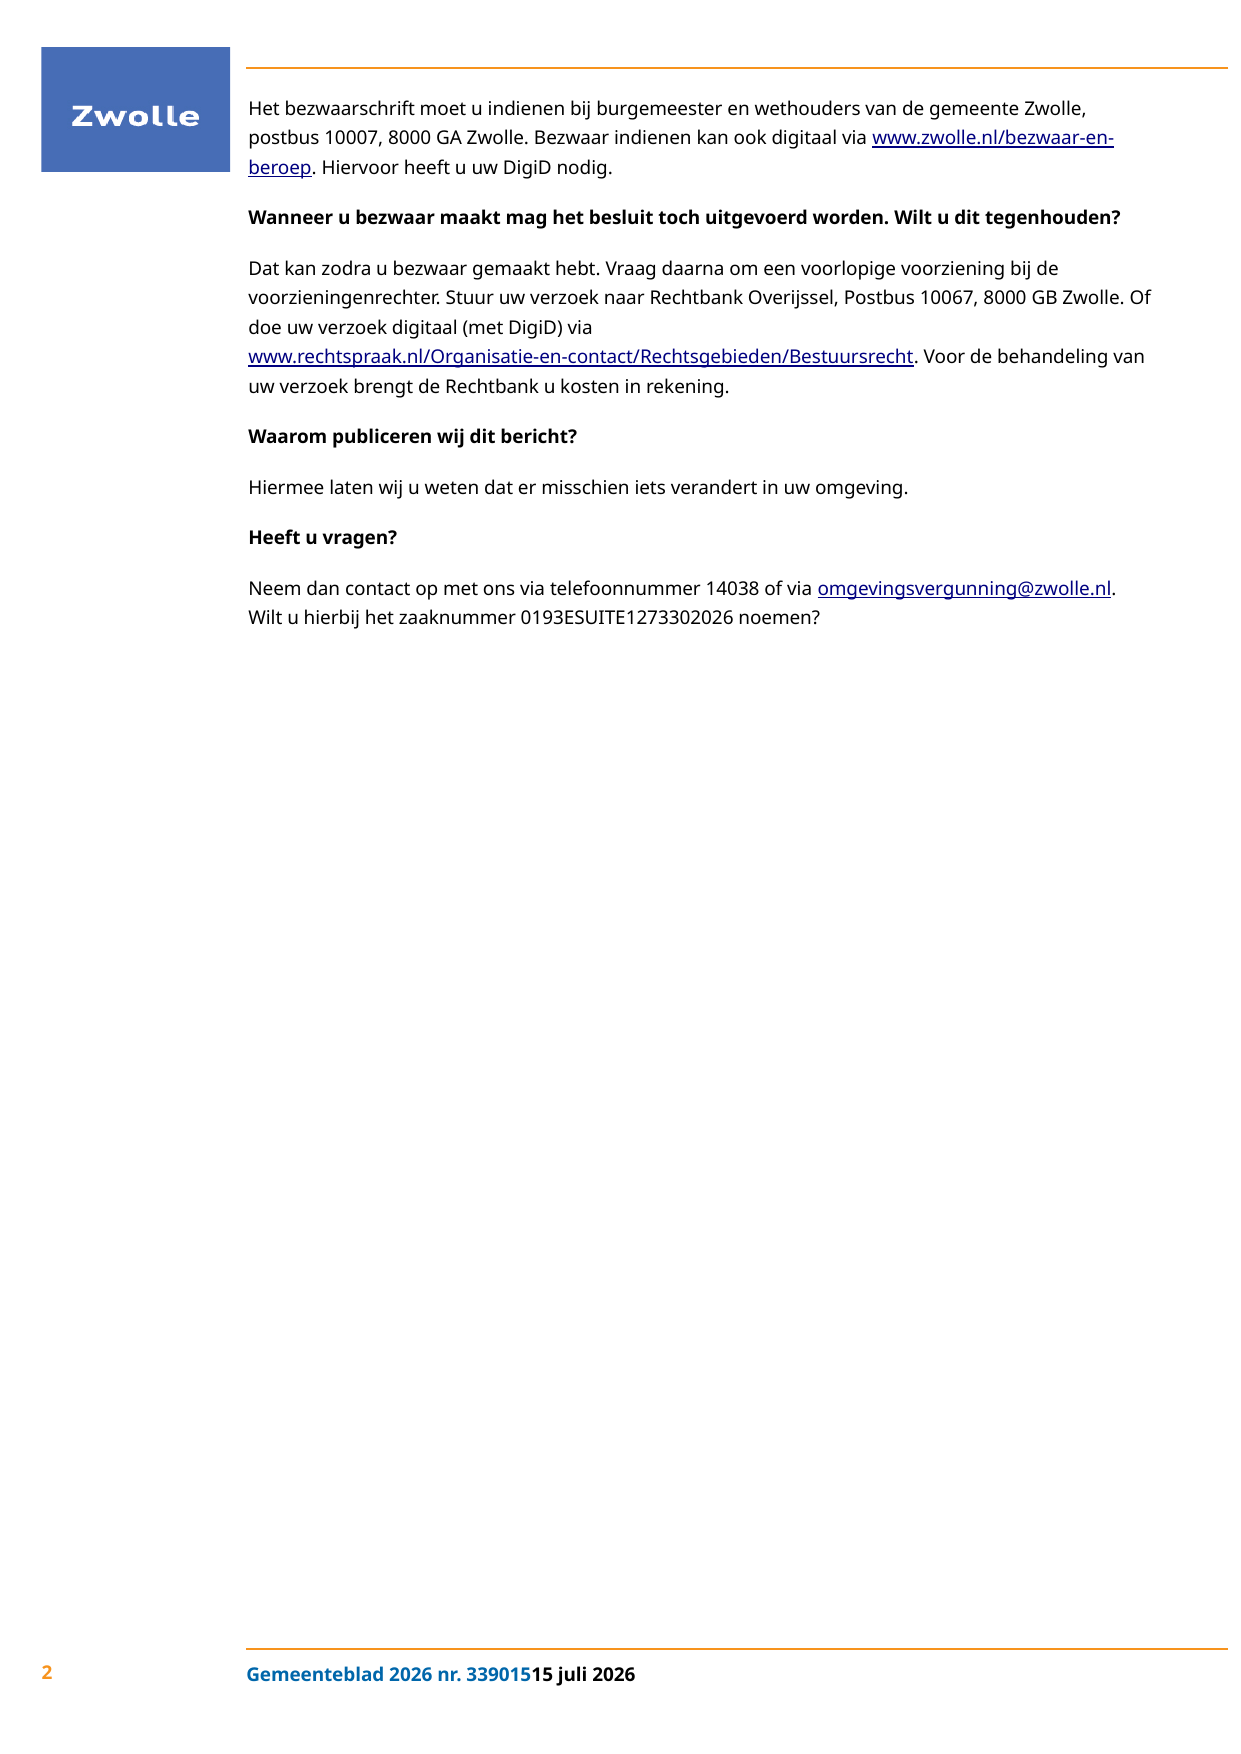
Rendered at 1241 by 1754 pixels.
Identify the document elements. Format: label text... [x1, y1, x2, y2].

text Het bezwaarschrift moet u indienen bij burgemeester en wethouders van de gemeente Zwolle, postbus 10007, 8000 GA Zwolle. Bezwaar indienen kan ook digitaal via www.zwolle.nl/bezwaar-en-beroep. Hiervoor heeft u uw DigiD nodig. [248, 95, 1152, 180]
text Heeft u vragen? [248, 524, 1152, 550]
picture [41, 47, 231, 172]
text Wanneer u bezwaar maakt mag het besluit toch uitgevoerd worden. Wilt u dit tegenhouden? [248, 204, 1152, 230]
text Waarom publiceren wij dit bericht? [248, 423, 1152, 449]
text Hiermee laten wij u weten dat er misschien iets verandert in uw omgeving. [248, 474, 1152, 500]
text Neem dan contact op met ons via telefoonnummer 14038 of via omgevingsvergunning@zwolle.nl. Wilt u hierbij het zaaknummer 0193ESUITE1273302026 noemen? [248, 575, 1152, 630]
text Dat kan zodra u bezwaar gemaakt hebt. Vraag daarna om een voorlopige voorziening bij de voorzieningenrechter. Stuur uw verzoek naar Rechtbank Overijssel, Postbus 10067, 8000 GB Zwolle. Of doe uw verzoek digitaal (met DigiD) via www.rechtspraak.nl/Organisatie-en-contact/Rechtsgebieden/Bestuursrecht. Voor de behandeling van uw verzoek brengt de Rechtbank u kosten in rekening. [248, 255, 1152, 399]
